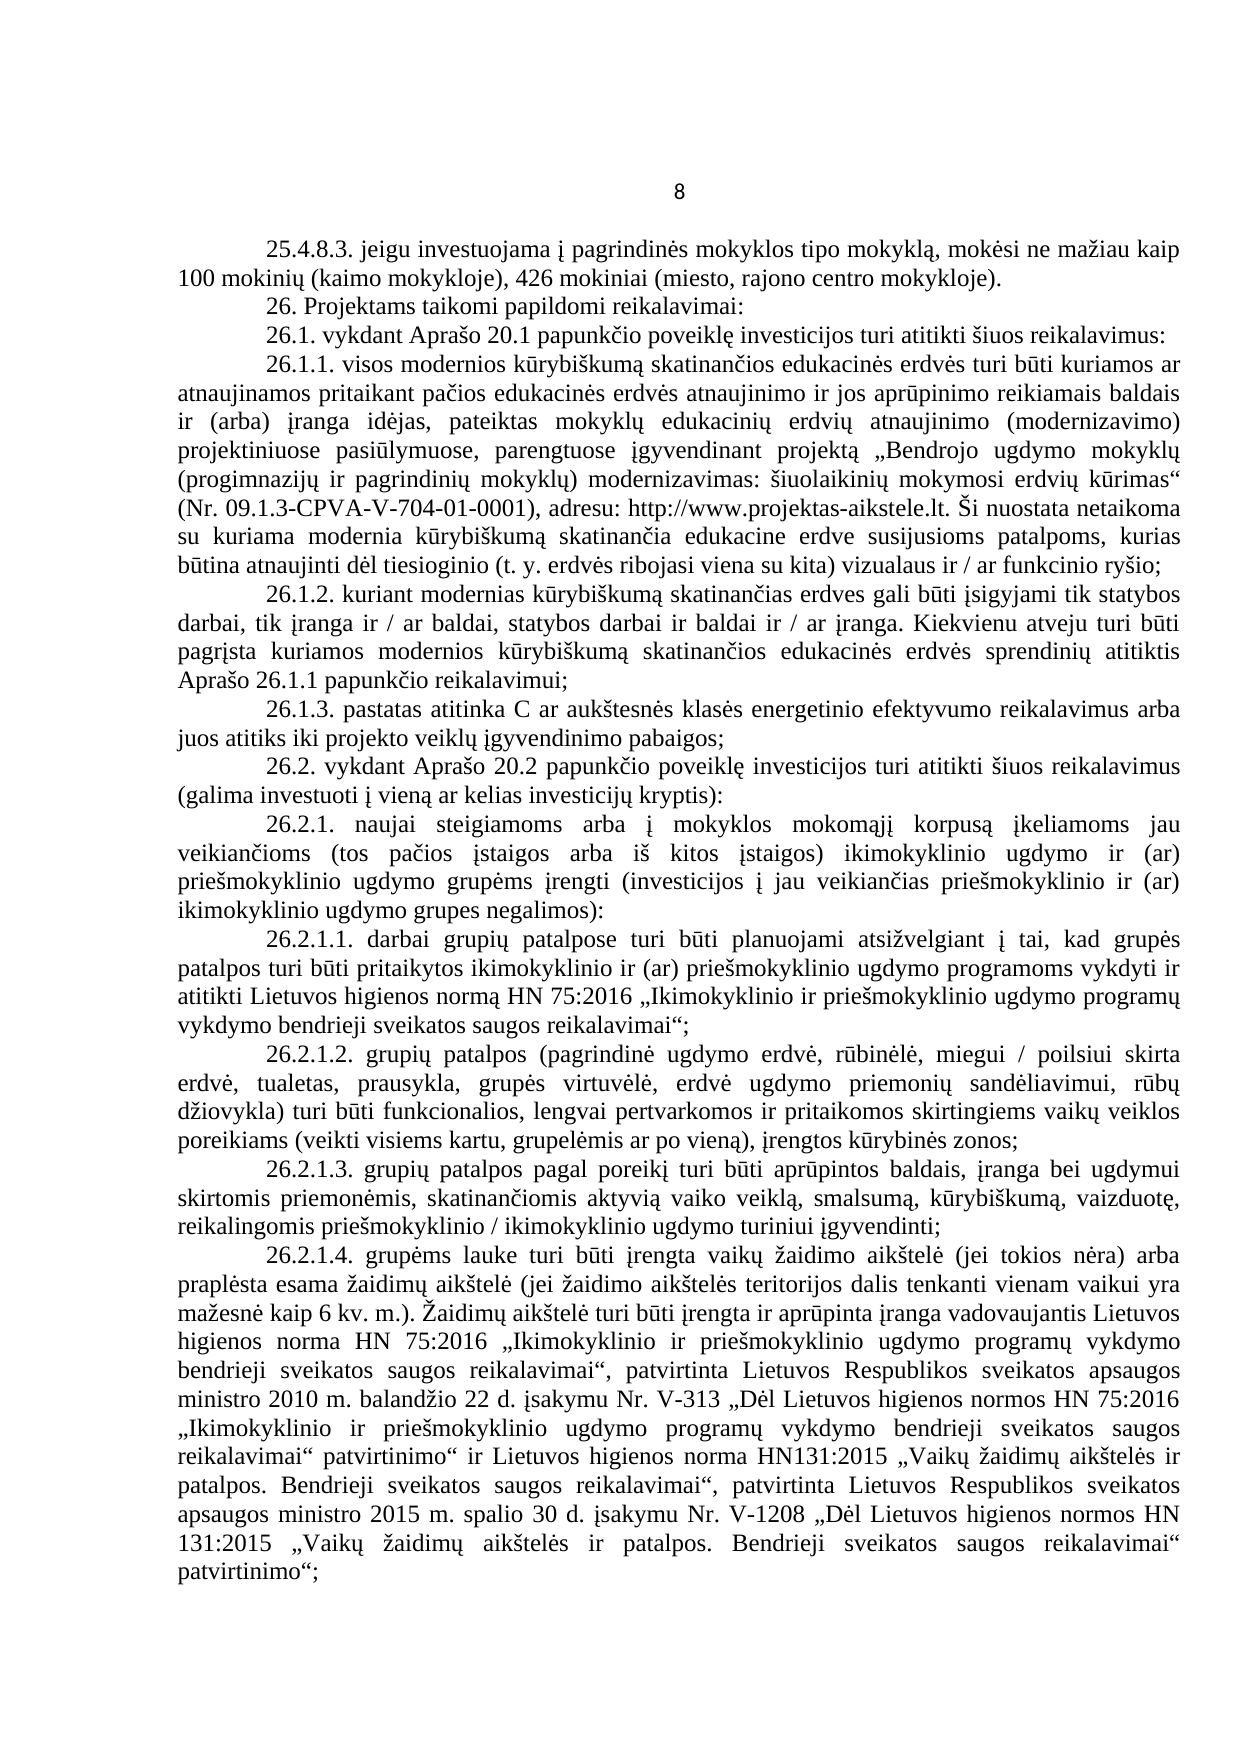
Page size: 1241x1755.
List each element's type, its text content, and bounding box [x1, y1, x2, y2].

text 26. Projektams taikomi papildomi reikalavimai: [177, 291, 1181, 320]
text 26.2.1.2. grupių patalpos (pagrindinė ugdymo erdvė, rūbinėlė, miegui / poilsiui skirta erdvė, tualetas, prausykla, grupės virtuvėlė, erdvė ugdymo priemonių sandėliavimui, rūbų džiovykla) turi būti funkcionalios, lengvai pertvarkomos ir pritaikomos skirtingiems vaikų veiklos poreikiams (veikti visiems kartu, grupelėmis ar po vieną), įrengtos kūrybinės zonos; [177, 1039, 1181, 1154]
text 26.2.1.3. grupių patalpos pagal poreikį turi būti aprūpintos baldais, įranga bei ugdymui skirtomis priemonėmis, skatinančiomis aktyvią vaiko veiklą, smalsumą, kūrybiškumą, vaizduotę, reikalingomis priešmokyklinio / ikimokyklinio ugdymo turiniui įgyvendinti; [177, 1154, 1181, 1240]
text 26.1.1. visos modernios kūrybiškumą skatinančios edukacinės erdvės turi būti kuriamos ar atnaujinamos pritaikant pačios edukacinės erdvės atnaujinimo ir jos aprūpinimo reikiamais baldais ir (arba) įranga idėjas, pateiktas mokyklų edukacinių erdvių atnaujinimo (modernizavimo) projektiniuose pasiūlymuose, parengtuose įgyvendinant projektą „Bendrojo ugdymo mokyklų (progimnazijų ir pagrindinių mokyklų) modernizavimas: šiuolaikinių mokymosi erdvių kūrimas“ (Nr. 09.1.3-CPVA-V-704-01-0001), adresu: http://www.projektas-aikstele.lt. Ši nuostata netaikoma su kuriama modernia kūrybiškumą skatinančia edukacine erdve susijusioms patalpoms, kurias būtina atnaujinti dėl tiesioginio (t. y. erdvės ribojasi viena su kita) vizualaus ir / ar funkcinio ryšio; [177, 349, 1181, 579]
text 26.2.1.4. grupėms lauke turi būti įrengta vaikų žaidimo aikštelė (jei tokios nėra) arba praplėsta esama žaidimų aikštelė (jei žaidimo aikštelės teritorijos dalis tenkanti vienam vaikui yra mažesnė kaip 6 kv. m.). Žaidimų aikštelė turi būti įrengta ir aprūpinta įranga vadovaujantis Lietuvos higienos norma HN 75:2016 „Ikimokyklinio ir priešmokyklinio ugdymo programų vykdymo bendrieji sveikatos saugos reikalavimai“, patvirtinta Lietuvos Respublikos sveikatos apsaugos ministro 2010 m. balandžio 22 d. įsakymu Nr. V-313 „Dėl Lietuvos higienos normos HN 75:2016 „Ikimokyklinio ir priešmokyklinio ugdymo programų vykdymo bendrieji sveikatos saugos reikalavimai“ patvirtinimo“ ir Lietuvos higienos norma HN131:2015 „Vaikų žaidimų aikštelės ir patalpos. Bendrieji sveikatos saugos reikalavimai“, patvirtinta Lietuvos Respublikos sveikatos apsaugos ministro 2015 m. spalio 30 d. įsakymu Nr. V-1208 „Dėl Lietuvos higienos normos HN 131:2015 „Vaikų žaidimų aikštelės ir patalpos. Bendrieji sveikatos saugos reikalavimai“ patvirtinimo“; [177, 1240, 1181, 1585]
text 26.1.2. kuriant modernias kūrybiškumą skatinančias erdves gali būti įsigyjami tik statybos darbai, tik įranga ir / ar baldai, statybos darbai ir baldai ir / ar įranga. Kiekvienu atveju turi būti pagrįsta kuriamos modernios kūrybiškumą skatinančios edukacinės erdvės sprendinių atitiktis Aprašo 26.1.1 papunkčio reikalavimui; [177, 579, 1181, 694]
text 25.4.8.3. jeigu investuojama į pagrindinės mokyklos tipo mokyklą, mokėsi ne mažiau kaip 100 mokinių (kaimo mokykloje), 426 mokiniai (miesto, rajono centro mokykloje). [177, 234, 1181, 291]
text 26.2.1.1. darbai grupių patalpose turi būti planuojami atsižvelgiant į tai, kad grupės patalpos turi būti pritaikytos ikimokyklinio ir (ar) priešmokyklinio ugdymo programoms vykdyti ir atitikti Lietuvos higienos normą HN 75:2016 „Ikimokyklinio ir priešmokyklinio ugdymo programų vykdymo bendrieji sveikatos saugos reikalavimai“; [177, 924, 1181, 1039]
text 26.1. vykdant Aprašo 20.1 papunkčio poveiklę investicijos turi atitikti šiuos reikalavimus: [177, 320, 1181, 349]
text 26.1.3. pastatas atitinka C ar aukštesnės klasės energetinio efektyvumo reikalavimus arba juos atitiks iki projekto veiklų įgyvendinimo pabaigos; [177, 694, 1181, 751]
text 26.2.1. naujai steigiamoms arba į mokyklos mokomąjį korpusą įkeliamoms jau veikiančioms (tos pačios įstaigos arba iš kitos įstaigos) ikimokyklinio ugdymo ir (ar) priešmokyklinio ugdymo grupėms įrengti (investicijos į jau veikiančias priešmokyklinio ir (ar) ikimokyklinio ugdymo grupes negalimos): [177, 809, 1181, 924]
text 26.2. vykdant Aprašo 20.2 papunkčio poveiklę investicijos turi atitikti šiuos reikalavimus (galima investuoti į vieną ar kelias investicijų kryptis): [177, 751, 1181, 809]
